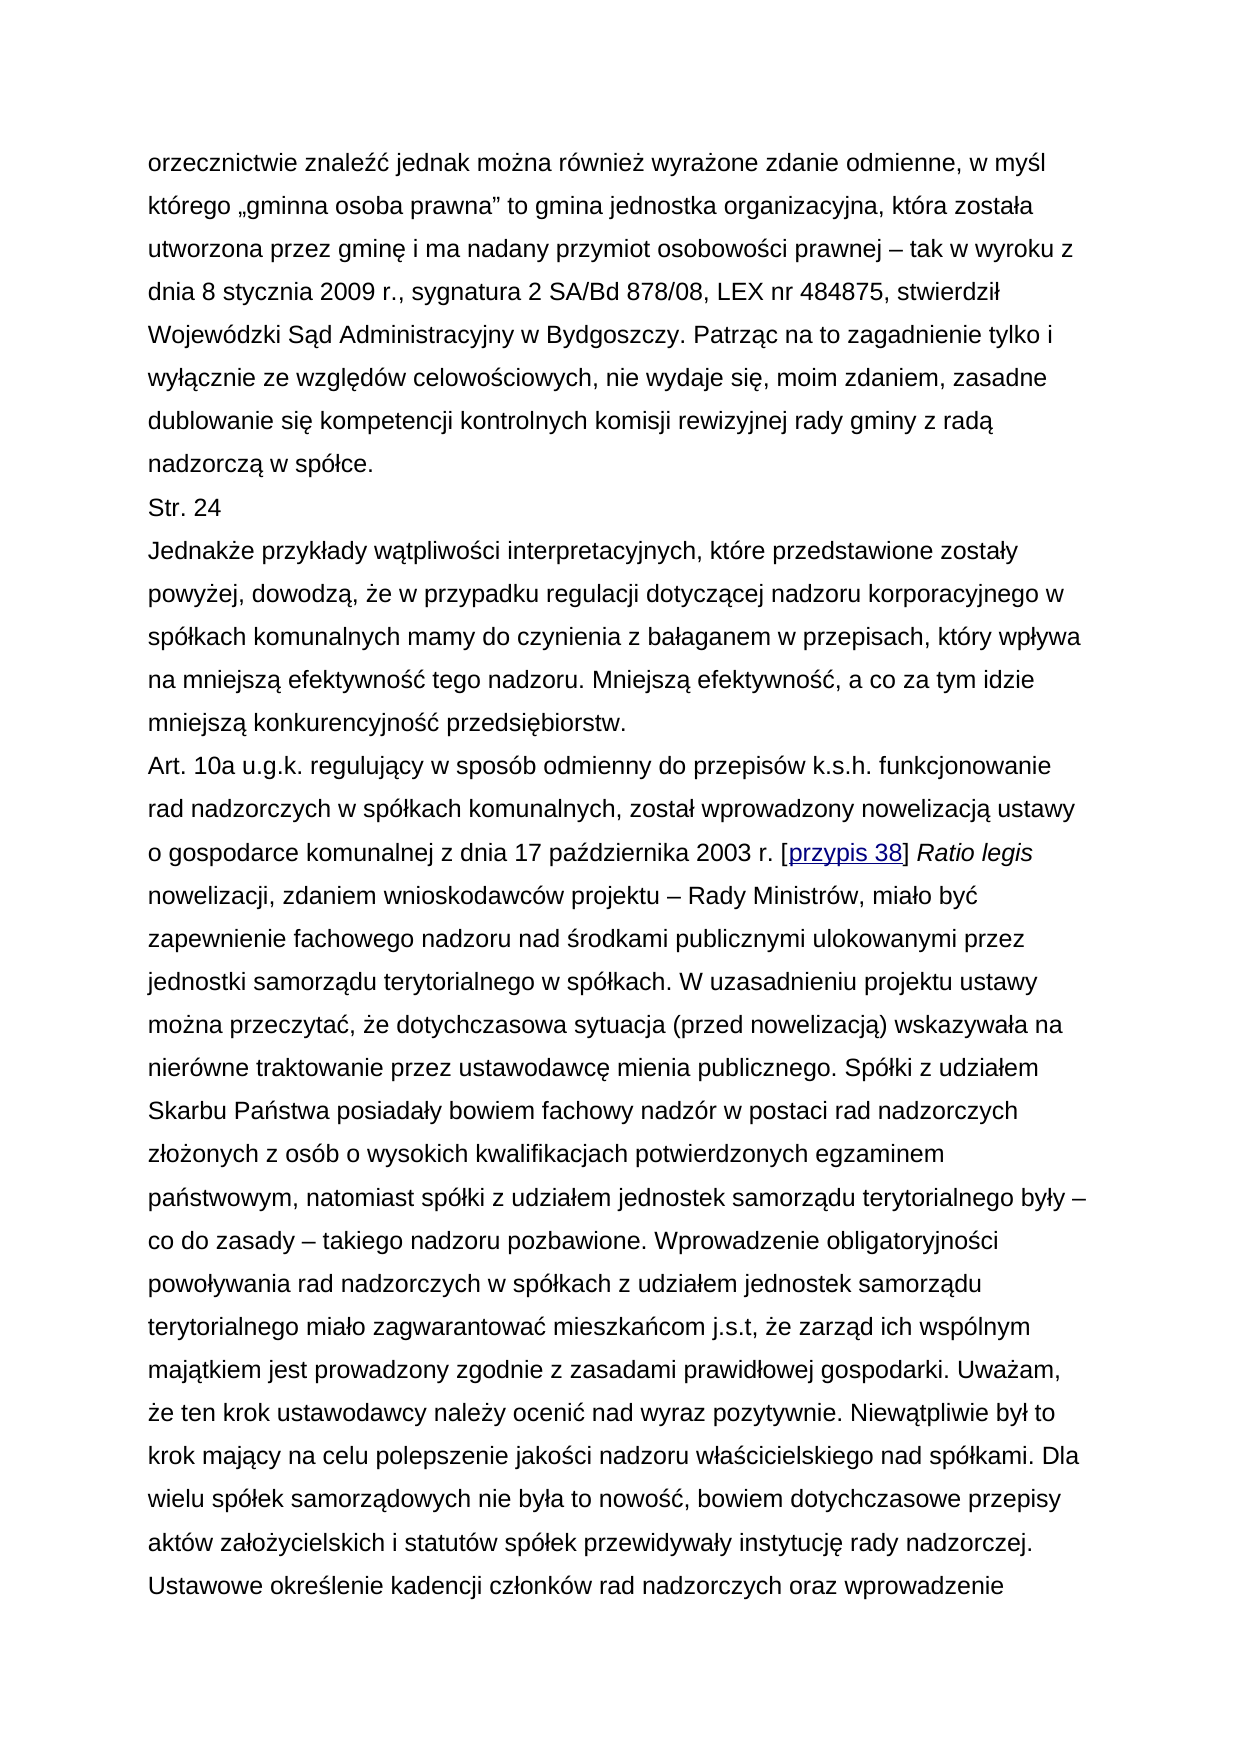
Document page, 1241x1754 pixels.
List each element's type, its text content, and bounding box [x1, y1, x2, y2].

text Str. 24 [148, 493, 1093, 521]
text Jednakże przykłady wątpliwości interpretacyjnych, które przedstawione zostały powyżej, dowodzą, że w przypadku regulacji dotyczącej nadzoru korporacyjnego w spółkach komunalnych mamy do czynienia z bałaganem w przepisach, który wpływa na mniejszą efektywność tego nadzoru. Mniejszą efektywność, a co za tym idzie mniejszą konkurencyjność przedsiębiorstw. [148, 536, 1093, 737]
text orzecznictwie znaleźć jednak można również wyrażone zdanie odmienne, w myśl którego „gminna osoba prawna” to gmina jednostka organizacyjna, która została utworzona przez gminę i ma nadany przymiot osobowości prawnej – tak w wyroku z dnia 8 stycznia 2009 r., sygnatura 2 SA/Bd 878/08, LEX nr 484875, stwierdził Wojewódzki Sąd Administracyjny w Bydgoszczy. Patrząc na to zagadnienie tylko i wyłącznie ze względów celowościowych, nie wydaje się, moim zdaniem, zasadne dublowanie się kompetencji kontrolnych komisji rewizyjnej rady gminy z radą nadzorczą w spółce. [148, 148, 1093, 478]
text Art. 10a u.g.k. regulujący w sposób odmienny do przepisów k.s.h. funkcjonowanie rad nadzorczych w spółkach komunalnych, został wprowadzony nowelizacją ustawy o gospodarce komunalnej z dnia 17 października 2003 r. [przypis 38] Ratio legis nowelizacji, zdaniem wnioskodawców projektu – Rady Ministrów, miało być zapewnienie fachowego nadzoru nad środkami publicznymi ulokowanymi przez jednostki samorządu terytorialnego w spółkach. W uzasadnieniu projektu ustawy można przeczytać, że dotychczasowa sytuacja (przed nowelizacją) wskazywała na nierówne traktowanie przez ustawodawcę mienia publicznego. Spółki z udziałem Skarbu Państwa posiadały bowiem fachowy nadzór w postaci rad nadzorczych złożonych z osób o wysokich kwalifikacjach potwierdzonych egzaminem państwowym, natomiast spółki z udziałem jednostek samorządu terytorialnego były – co do zasady – takiego nadzoru pozbawione. Wprowadzenie obligatoryjności powoływania rad nadzorczych w spółkach z udziałem jednostek samorządu terytorialnego miało zagwarantować mieszkańcom j.s.t, że zarząd ich wspólnym majątkiem jest prowadzony zgodnie z zasadami prawidłowej gospodarki. Uważam, że ten krok ustawodawcy należy ocenić nad wyraz pozytywnie. Niewątpliwie był to krok mający na celu polepszenie jakości nadzoru właścicielskiego nad spółkami. Dla wielu spółek samorządowych nie była to nowość, bowiem dotychczasowe przepisy aktów założycielskich i statutów spółek przewidywały instytucję rady nadzorczej. Ustawowe określenie kadencji członków rad nadzorczych oraz wprowadzenie [148, 751, 1093, 1599]
